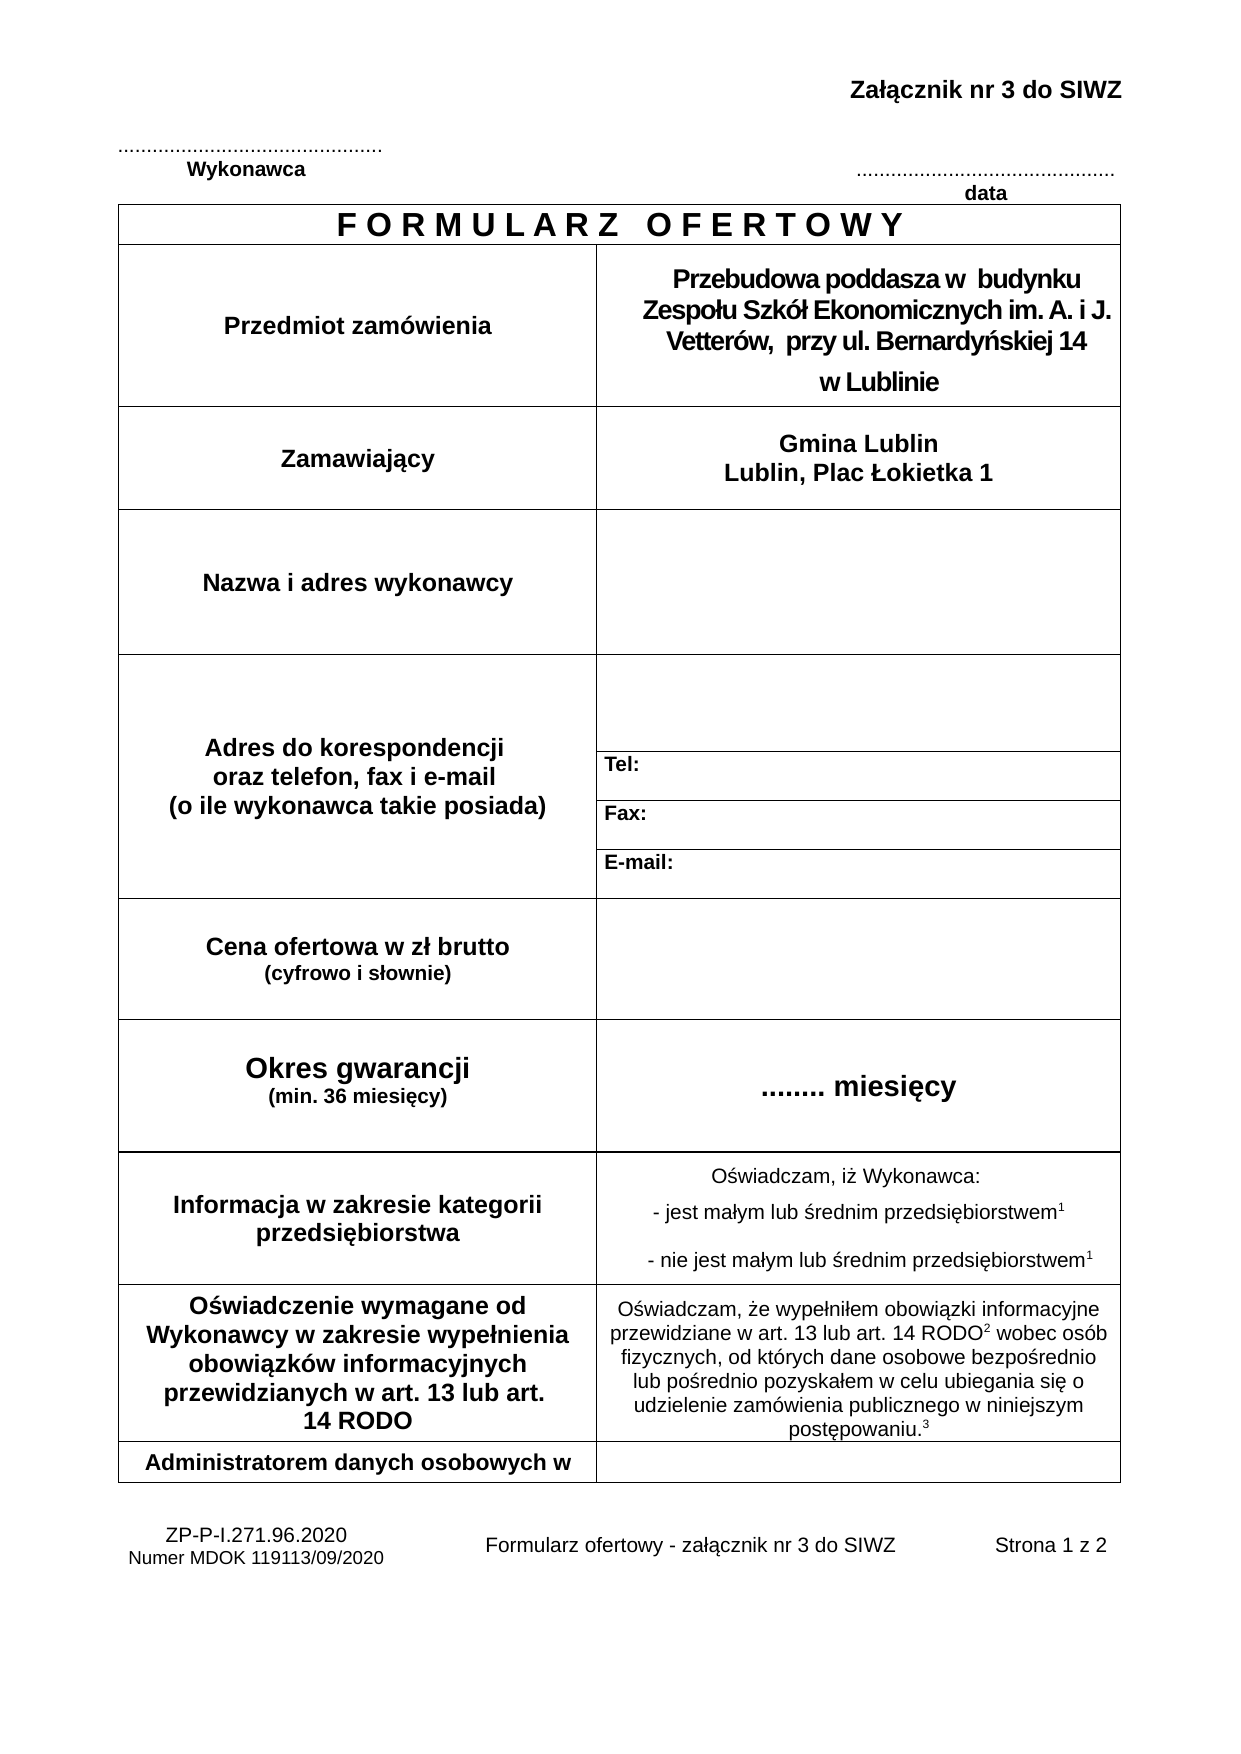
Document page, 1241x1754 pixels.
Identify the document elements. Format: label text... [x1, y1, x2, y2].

table_cell ........ miesięcy [597, 1020, 1120, 1151]
table_cell Gmina Lublin Lublin, Plac Łokietka 1 [597, 407, 1120, 509]
table_cell Cena ofertowa w zł brutto (cyfrowo i słownie) [119, 899, 596, 1018]
subtitle Załącznik nr 3 do SIWZ [117, 75, 1122, 104]
table_cell [597, 899, 1120, 1018]
table_cell Przedmiot zamówienia [119, 245, 596, 406]
table_header F O R M U L A R Z O F E R T O W Y [119, 205, 1120, 244]
table_cell Zamawiający [119, 407, 596, 509]
table_cell [597, 510, 1120, 654]
table_cell Oświadczam, iż Wykonawca: - jest małym lub średnim przedsiębiorstwem1 - nie jest małym lub średnim przedsiębiorstwem1 [597, 1153, 1120, 1284]
table_cell Adres do korespondencji oraz telefon, fax i e-mail (o ile wykonawca takie posiada) [119, 655, 596, 898]
table_cell Oświadczam, że wypełniłem obowiązki informacyjne przewidziane w art. 13 lub art. 14 RODO2 wobec osób fizycznych, od których dane osobowe bezpośrednio lub pośrednio pozyskałem w celu ubiegania się o udzielenie zamówienia publicznego w niniejszym postępowaniu.3 [597, 1285, 1120, 1441]
table_cell Przebudowa poddasza w budynku Zespołu Szkół Ekonomicznych im. A. i J. Vetterów, przy ul. Bernardyńskiej 14 w Lublinie [597, 245, 1120, 406]
table_cell Nazwa i adres wykonawcy [119, 510, 596, 654]
text data [117, 180, 1122, 204]
table_cell Oświadczenie wymagane od Wykonawcy w zakresie wypełnienia obowiązków informacyjnych przewidzianych w art. 13 lub art. 14 RODO [119, 1285, 596, 1441]
text .............................................. [117, 132, 1122, 156]
table_cell Fax: [597, 801, 1120, 849]
table_cell Administratorem danych osobowych w [119, 1442, 596, 1482]
table_cell Okres gwarancji (min. 36 miesięcy) [119, 1020, 596, 1151]
text Wykonawca ............................................. [117, 156, 1122, 180]
table_cell E-mail: [597, 850, 1120, 898]
table_cell [597, 1442, 1120, 1482]
table_cell Informacja w zakresie kategorii przedsiębiorstwa [119, 1153, 596, 1284]
table_cell [597, 655, 1120, 751]
table_cell Tel: [597, 752, 1120, 800]
